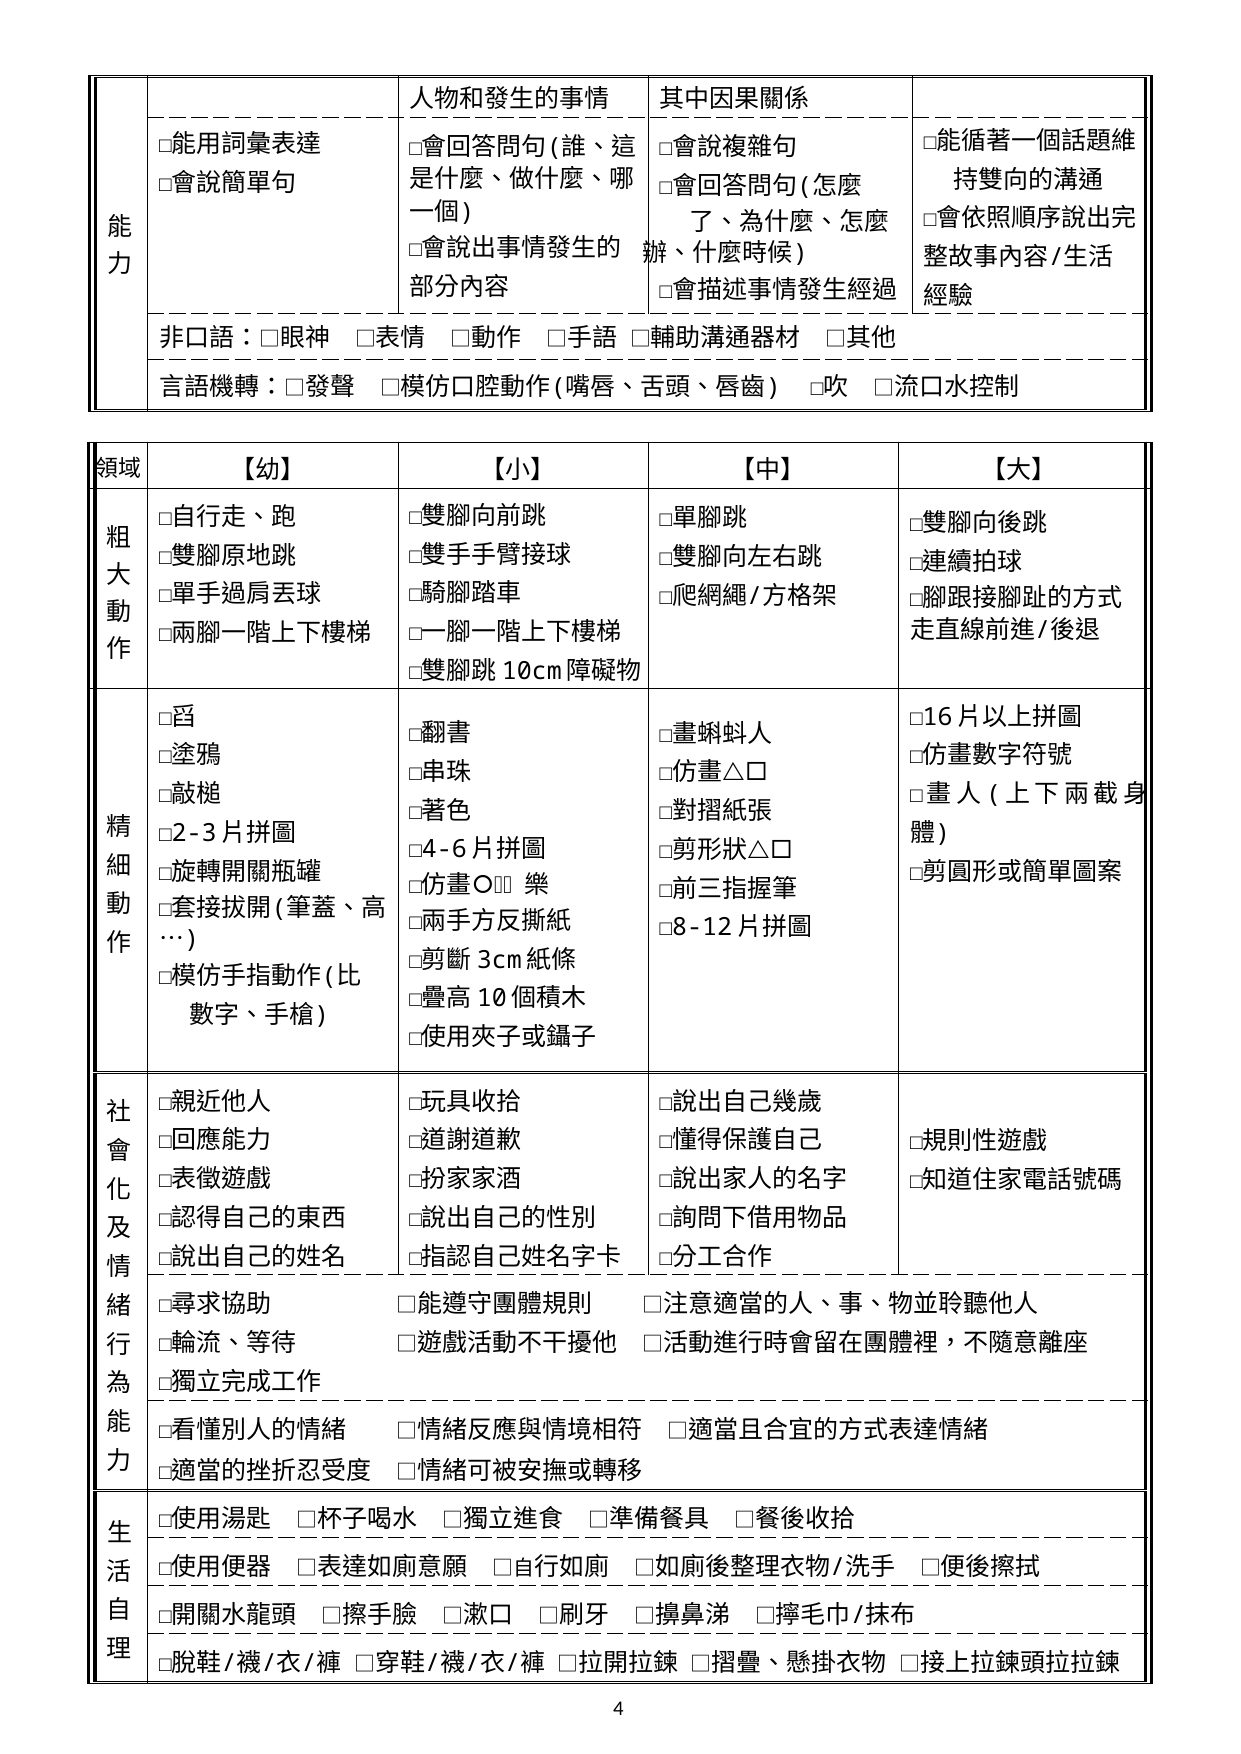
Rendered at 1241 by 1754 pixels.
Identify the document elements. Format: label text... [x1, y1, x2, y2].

table_cell 社會化及情緒行為能力 [97, 1074, 147, 1489]
table_cell □單腳跳 □雙腳向左右跳 □爬網繩/方格架 [649, 489, 898, 688]
table_header 領域 [97, 443, 147, 487]
table_cell □能用詞彙表達 □會說簡單句 [148, 117, 398, 313]
table_cell □尋求協助 □能遵守團體規則 □注意適當的人、事、物並聆聽他人 □輪流、等待 □遊戲活動不干擾他 □活動進行時會留在團體裡，不隨意離座 □獨立完成工作 [148, 1274, 1144, 1399]
table_cell □16片以上拼圖 □仿畫數字符號 □畫人(上下兩截身體) □剪圓形或簡單圖案 [899, 689, 1144, 1071]
table_cell □親近他人 □回應能力 □表徵遊戲 □認得自己的東西 □說出自己的姓名 [148, 1074, 398, 1274]
table_cell 粗大動 作 [97, 489, 147, 688]
table_cell □開關水龍頭 □擦手臉 □漱口 □刷牙 □擤鼻涕 □擰毛巾/抹布 [148, 1585, 1144, 1633]
table_cell □畫蝌蚪人 □仿畫 □對摺紙張 □剪形狀 □前三指握筆 □8-12片拼圖 [649, 689, 898, 1071]
table_cell □使用湯匙 □杯子喝水 □獨立進食 □準備餐具 □餐後收拾 [148, 1492, 1144, 1537]
table_cell 言語機轉：□發聲 □模仿口腔動作(嘴唇、舌頭、唇齒) □吹 □流口水控制 [148, 359, 1144, 409]
table_cell □雙腳向前跳 □雙手手臂接球 □騎腳踏車 □一腳一階上下樓梯 □雙腳跳10cm障礙物 [399, 489, 648, 688]
table_cell □能循著一個話題維 持雙向的溝通 □會依照順序說出完 整故事內容/生活 經驗 [913, 117, 1144, 313]
table_cell □說出自己幾歲 □懂得保護自己 □說出家人的名字 □詢問下借用物品 □分工合作 [649, 1074, 898, 1274]
table_cell 其中因果關係 [649, 78, 912, 117]
table_header 【中】 [649, 443, 898, 487]
table_cell □使用便器 □表達如廁意願 □自行如廁 □如廁後整理衣物/洗手 □便後擦拭 [148, 1537, 1144, 1585]
table_cell □雙腳向後跳 □連續拍球 □腳跟接腳趾的方式 走直線前進/後退 [899, 489, 1144, 688]
table_cell □看懂別人的情緒 □情緒反應與情境相符 □適當且合宜的方式表達情緒 □適當的挫折忍受度 □情緒可被安撫或轉移 [148, 1400, 1144, 1489]
table_cell □聽完故事，能理解主角的情意 [913, 78, 1144, 117]
table_cell □玩具收拾 □道謝道歉 □扮家家酒 □說出自己的性別 □指認自己姓名字卡 [399, 1074, 648, 1274]
table_cell 能 力 [97, 78, 147, 409]
table_cell □翻書 □串珠 □著色 □4-6片拼圖 □仿畫 樂 □兩手方反撕紙 □剪斷3cm紙條 □疊高10個積木 □使用夾子或鑷子 [399, 689, 648, 1071]
table_cell □舀 □塗鴉 □敲槌 □2-3片拼圖 □旋轉開關瓶罐 □套接拔開(筆蓋、高…) □模仿手指動作(比 數字、手槍) [148, 689, 398, 1071]
table_cell 精細動作 [97, 689, 147, 1071]
table_header 【大】 [899, 443, 1144, 487]
table_cell [148, 78, 398, 117]
table_cell 人物和發生的事情 [399, 78, 648, 117]
table_cell □規則性遊戲 □知道住家電話號碼 [899, 1074, 1144, 1274]
table_cell □脫鞋/襪/衣/褲 □穿鞋/襪/衣/褲 □拉開拉鍊 □摺疊、懸掛衣物 □接上拉鍊頭拉拉鍊 [148, 1633, 1144, 1681]
table_cell □會回答問句(誰、這 是什麼、做什麼、哪 一個) □會說出事情發生的 部分內容 [399, 117, 648, 313]
table_header 【幼】 [148, 443, 398, 487]
table_cell □會說複雜句 □會回答問句(怎麼 了、為什麼、怎麼 辦、什麼時候) □會描述事情發生經過 [649, 117, 912, 313]
table_header 【小】 [399, 443, 648, 487]
table_cell 非口語：□眼神 □表情 □動作 □手語 □輔助溝通器材 □其他 [148, 313, 1144, 359]
table_cell □自行走、跑 □雙腳原地跳 □單手過肩丟球 □兩腳一階上下樓梯 [148, 489, 398, 688]
table_cell 生活自理 [97, 1492, 147, 1681]
